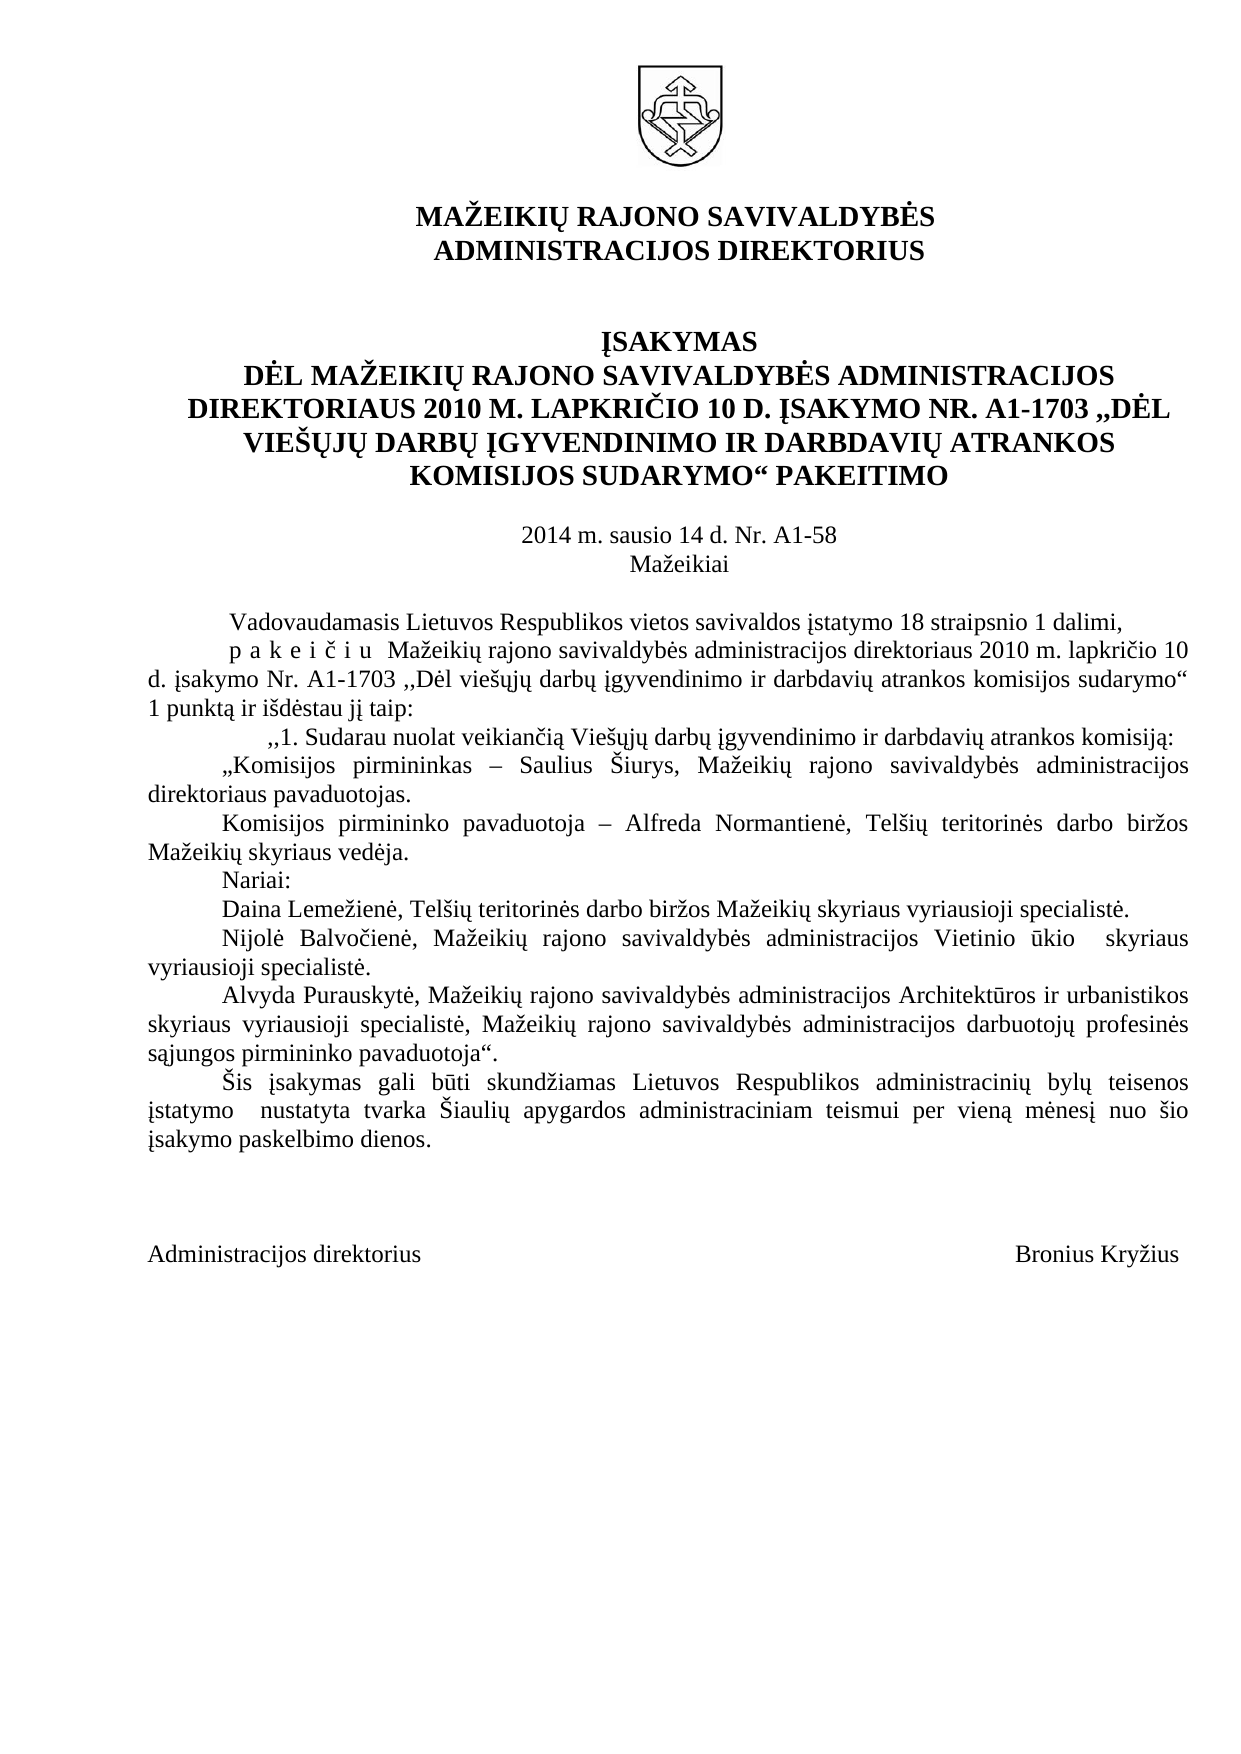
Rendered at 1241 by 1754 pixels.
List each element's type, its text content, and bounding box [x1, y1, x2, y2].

text Mažeikiai [177, 549, 1181, 578]
text Nariai: [148, 866, 1189, 894]
text Administracijos direktorius Bronius Kryžius [140, 1239, 1181, 1268]
text Šis įsakymas gali būti skundžiamas Lietuvos Respublikos administracinių bylų teisenos įstatymo nustatyta tvarka Šiaulių apygardos administraciniam teismui per vieną mėnesį nuo šio įsakymo paskelbimo dienos. [148, 1067, 1189, 1153]
text „Komisijos pirmininkas – Saulius Šiurys, Mažeikių rajono savivaldybės administracijos direktoriaus pavaduotojas. [148, 751, 1189, 808]
text administraCIJOS DIREKTORIUS [177, 233, 1181, 267]
text Mažeikių rajono savivaldybės [177, 199, 1181, 233]
text Daina Lemežienė, Telšių teritorinės darbo biržos Mažeikių skyriaus vyriausioji specialistė. [148, 894, 1189, 923]
text Komisijos pirmininko pavaduotoja – Alfreda Normantienė, Telšių teritorinės darbo biržos Mažeikių skyriaus vedėja. [148, 808, 1189, 866]
text Alvyda Purauskytė, Mažeikių rajono savivaldybės administracijos Architektūros ir urbanistikos skyriaus vyriausioji specialistė, Mažeikių rajono savivaldybės administracijos darbuotojų profesinės sąjungos pirmininko pavaduotoja“. [148, 981, 1189, 1067]
text pakeičiu Mažeikių rajono savivaldybės administracijos direktoriaus 2010 m. lapkričio 10 d. įsakymo Nr. A1-1703 ,,Dėl viešųjų darbų įgyvendinimo ir darbdavių atrankos komisijos sudarymo“ 1 punktą ir išdėstau jį taip: [148, 636, 1189, 722]
text ,,1. Sudarau nuolat veikiančią Viešųjų darbų įgyvendinimo ir darbdavių atrankos komisiją: [148, 722, 1189, 751]
text 2014 m. sausio 14 d. Nr. A1-58 [177, 521, 1181, 549]
text Nijolė Balvočienė, Mažeikių rajono savivaldybės administracijos Vietinio ūkio skyriaus vyriausioji specialistė. [148, 923, 1189, 981]
text DĖL MAŽEIKIŲ RAJONO SAVIVALDYBĖS ADMINISTRACIJOS DIREKTORIAUS 2010 M. LAPKRIČIO 10 D. ĮSAKYMO NR. A1-1703 ,,DĖL VIEŠŲJŲ DARBŲ ĮGYVENDINIMO IR DARBDAVIŲ ATRANKOS KOMISIJOS SUDARYMO“ PAKEITIMO [177, 358, 1181, 492]
text Vadovaudamasis Lietuvos Respublikos vietos savivaldos įstatymo 18 straipsnio 1 dalimi, [148, 607, 1189, 636]
text ĮSAKYMAS [177, 324, 1181, 358]
